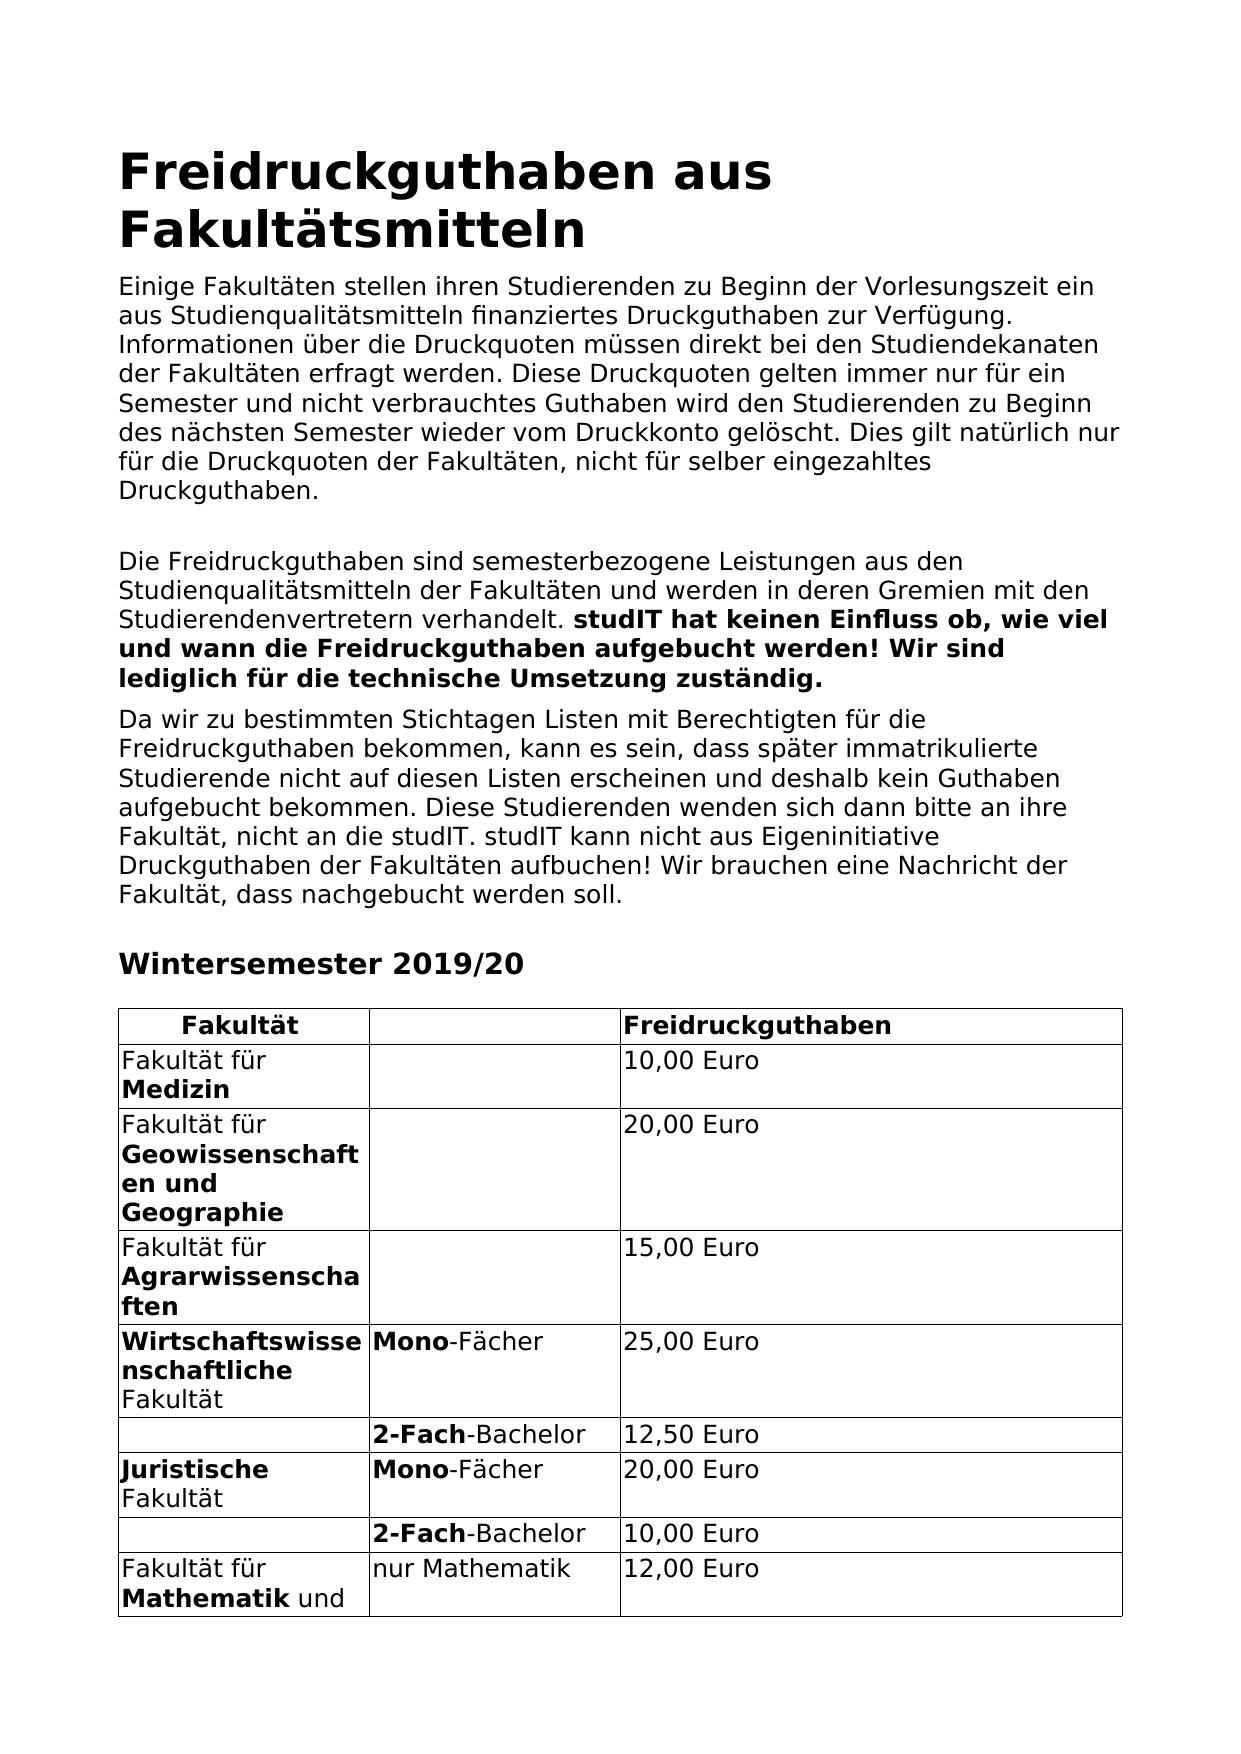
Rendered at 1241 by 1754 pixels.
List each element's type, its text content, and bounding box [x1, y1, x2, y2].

table_cell 25,00 Euro [621, 1325, 1122, 1417]
table_cell Fakultät für Agrarwissenschaften [119, 1231, 369, 1324]
table_cell Wirtschaftswissenschaftliche Fakultät [119, 1325, 369, 1417]
subtitle Freidruckguthaben aus Fakultätsmitteln [118, 143, 1122, 259]
table_cell Fakultät für Medizin [119, 1045, 369, 1108]
table_cell [370, 1231, 620, 1324]
table_cell 10,00 Euro [621, 1518, 1122, 1552]
text Die Freidruckguthaben sind semesterbezogene Leistungen aus den Studienqualitätsmitteln der Fakultäten und werden in deren Gremien mit den Studierendenvertretern verhandelt. studIT hat keinen Einfluss ob, wie viel und wann die Freidruckguthaben aufgebucht werden! Wir sind lediglich für die technische Umsetzung zuständig. [118, 547, 1122, 693]
table_cell [119, 1518, 369, 1552]
table_header Fakultät [119, 1009, 369, 1043]
table_cell 2-Fach-Bachelor [370, 1418, 620, 1452]
table_cell 20,00 Euro [621, 1453, 1122, 1517]
table_header Freidruckguthaben [621, 1009, 1122, 1043]
table_cell 15,00 Euro [621, 1231, 1122, 1324]
text Einige Fakultäten stellen ihren Studierenden zu Beginn der Vorlesungszeit ein aus Studienqualitätsmitteln finanziertes Druckguthaben zur Verfügung. Informationen über die Druckquoten müssen direkt bei den Studiendekanaten der Fakultäten erfragt werden. Diese Druckquoten gelten immer nur für ein Semester und nicht verbrauchtes Guthaben wird den Studierenden zu Beginn des nächsten Semester wieder vom Druckkonto gelöscht. Dies gilt natürlich nur für die Druckquoten der Fakultäten, nicht für selber eingezahltes Druckguthaben. [118, 272, 1122, 534]
table_cell 12,50 Euro [621, 1418, 1122, 1452]
table_cell Mono-Fächer [370, 1325, 620, 1417]
table_cell Fakultät für Mathematik und [119, 1553, 369, 1616]
table_cell [370, 1109, 620, 1230]
table_cell 2-Fach-Bachelor [370, 1518, 620, 1552]
table_cell nur Mathematik [370, 1553, 620, 1616]
table_cell Juristische Fakultät [119, 1453, 369, 1517]
table_cell 12,00 Euro [621, 1553, 1122, 1616]
table_cell [370, 1045, 620, 1108]
table_cell [119, 1418, 369, 1452]
table_cell Fakultät für Geowissenschaften und Geographie [119, 1109, 369, 1230]
text Da wir zu bestimmten Stichtagen Listen mit Berechtigten für die Freidruckguthaben bekommen, kann es sein, dass später immatrikulierte Studierende nicht auf diesen Listen erscheinen und deshalb kein Guthaben aufgebucht bekommen. Diese Studierenden wenden sich dann bitte an ihre Fakultät, nicht an die studIT. studIT kann nicht aus Eigeninitiative Druckguthaben der Fakultäten aufbuchen! Wir brauchen eine Nachricht der Fakultät, dass nachgebucht werden soll. [118, 705, 1122, 909]
subtitle Wintersemester 2019/20 [118, 947, 1122, 981]
table_cell 10,00 Euro [621, 1045, 1122, 1108]
table_cell 20,00 Euro [621, 1109, 1122, 1230]
table_cell Mono-Fächer [370, 1453, 620, 1517]
table_header [370, 1009, 620, 1043]
